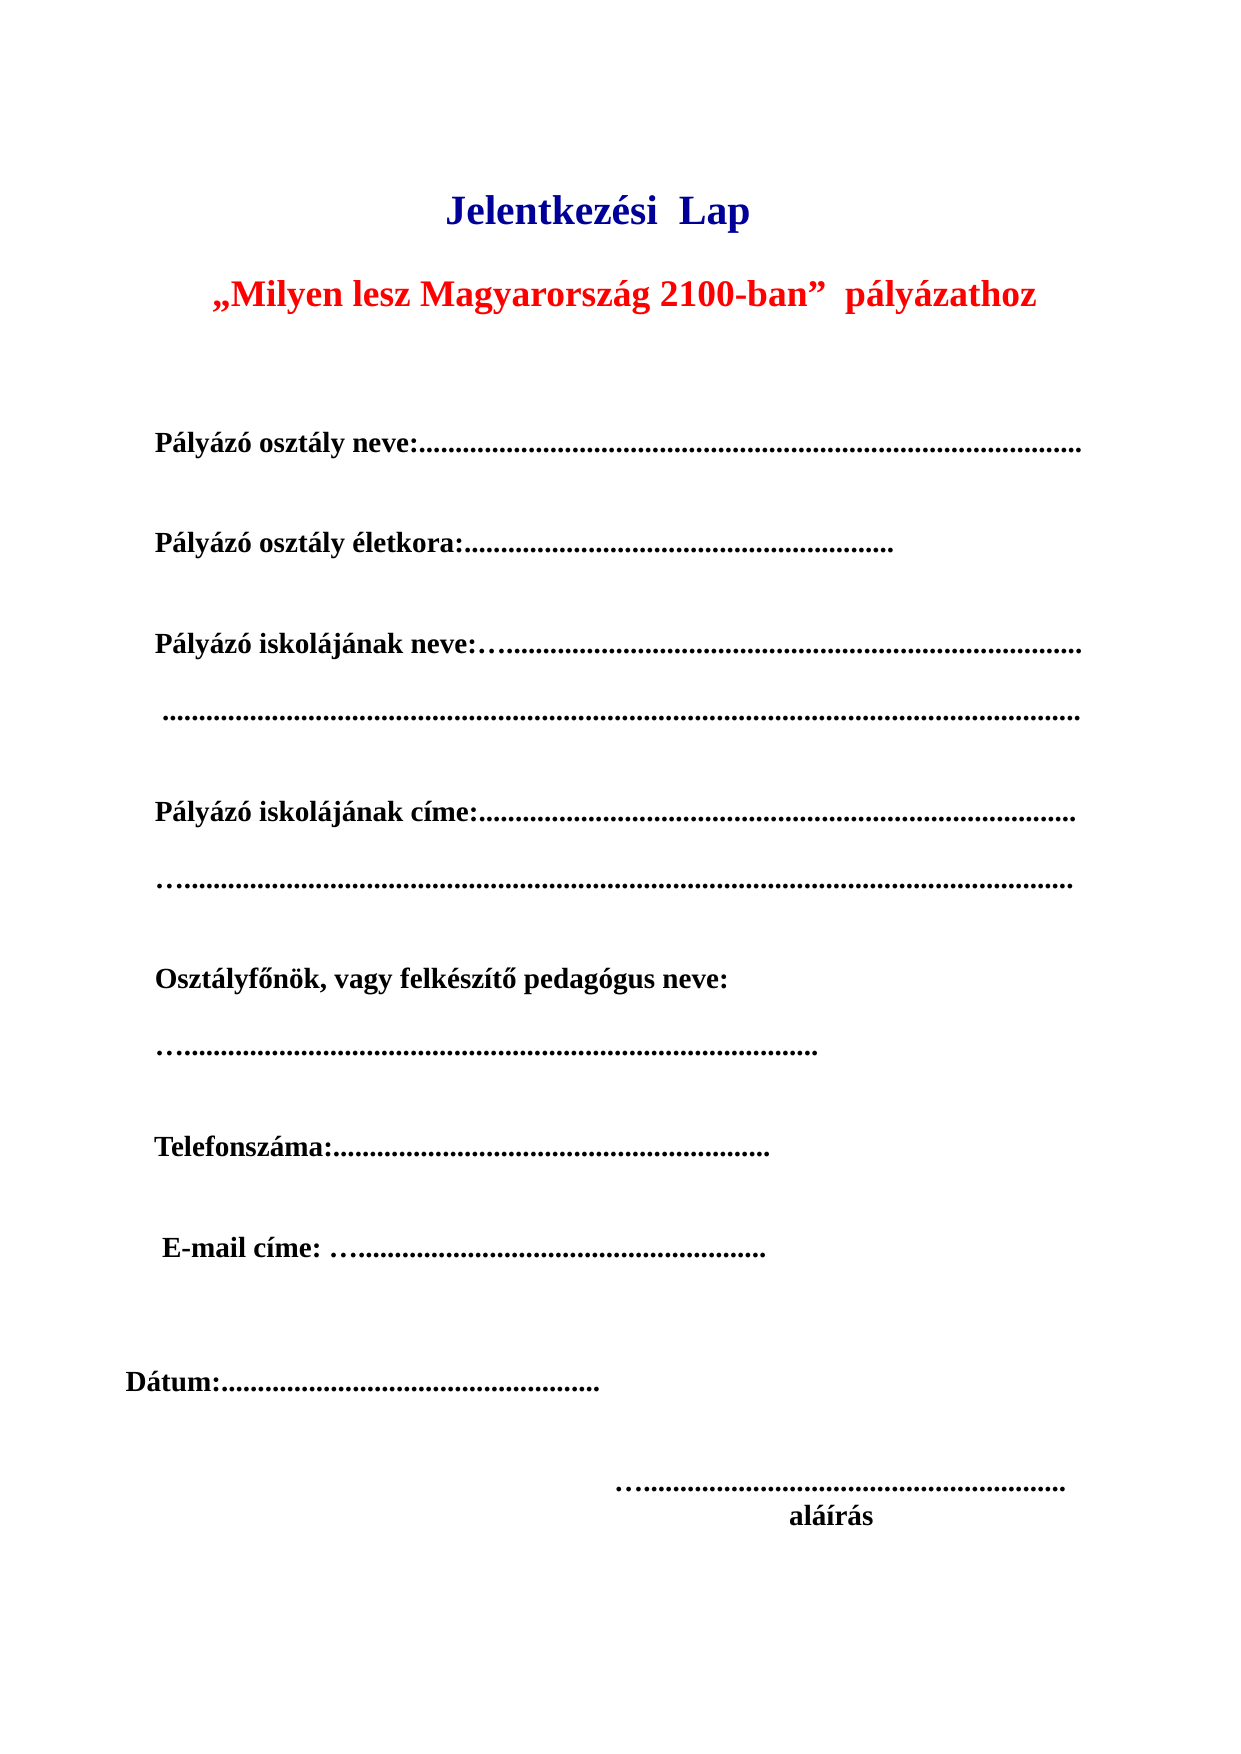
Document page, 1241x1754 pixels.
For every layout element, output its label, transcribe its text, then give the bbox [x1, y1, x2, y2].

text .............................................................................................................................. [118, 693, 1122, 727]
text Osztályfőnök, vagy felkészítő pedagógus neve: [118, 961, 1122, 995]
text ….......................................................... [118, 1464, 1122, 1498]
text Pályázó osztály neve:........................................................................................... [118, 425, 1122, 458]
text ….......................................................................................................................... [118, 861, 1122, 894]
text Dátum:.................................................... [118, 1364, 1122, 1397]
text Jelentkezési Lap [118, 185, 1122, 233]
text Pályázó osztály életkora:........................................................... [118, 525, 1122, 559]
text E-mail címe: …........................................................ [118, 1230, 1122, 1263]
text aláírás [118, 1498, 1122, 1532]
text …....................................................................................... [118, 1028, 1122, 1062]
text Telefonszáma:............................................................ [118, 1129, 1122, 1163]
text Pályázó iskolájának címe:.................................................................................. [118, 794, 1122, 827]
text Pályázó iskolájának neve:…............................................................................... [118, 626, 1122, 659]
text „Milyen lesz Magyarország 2100-ban” pályázathoz [118, 271, 1122, 314]
